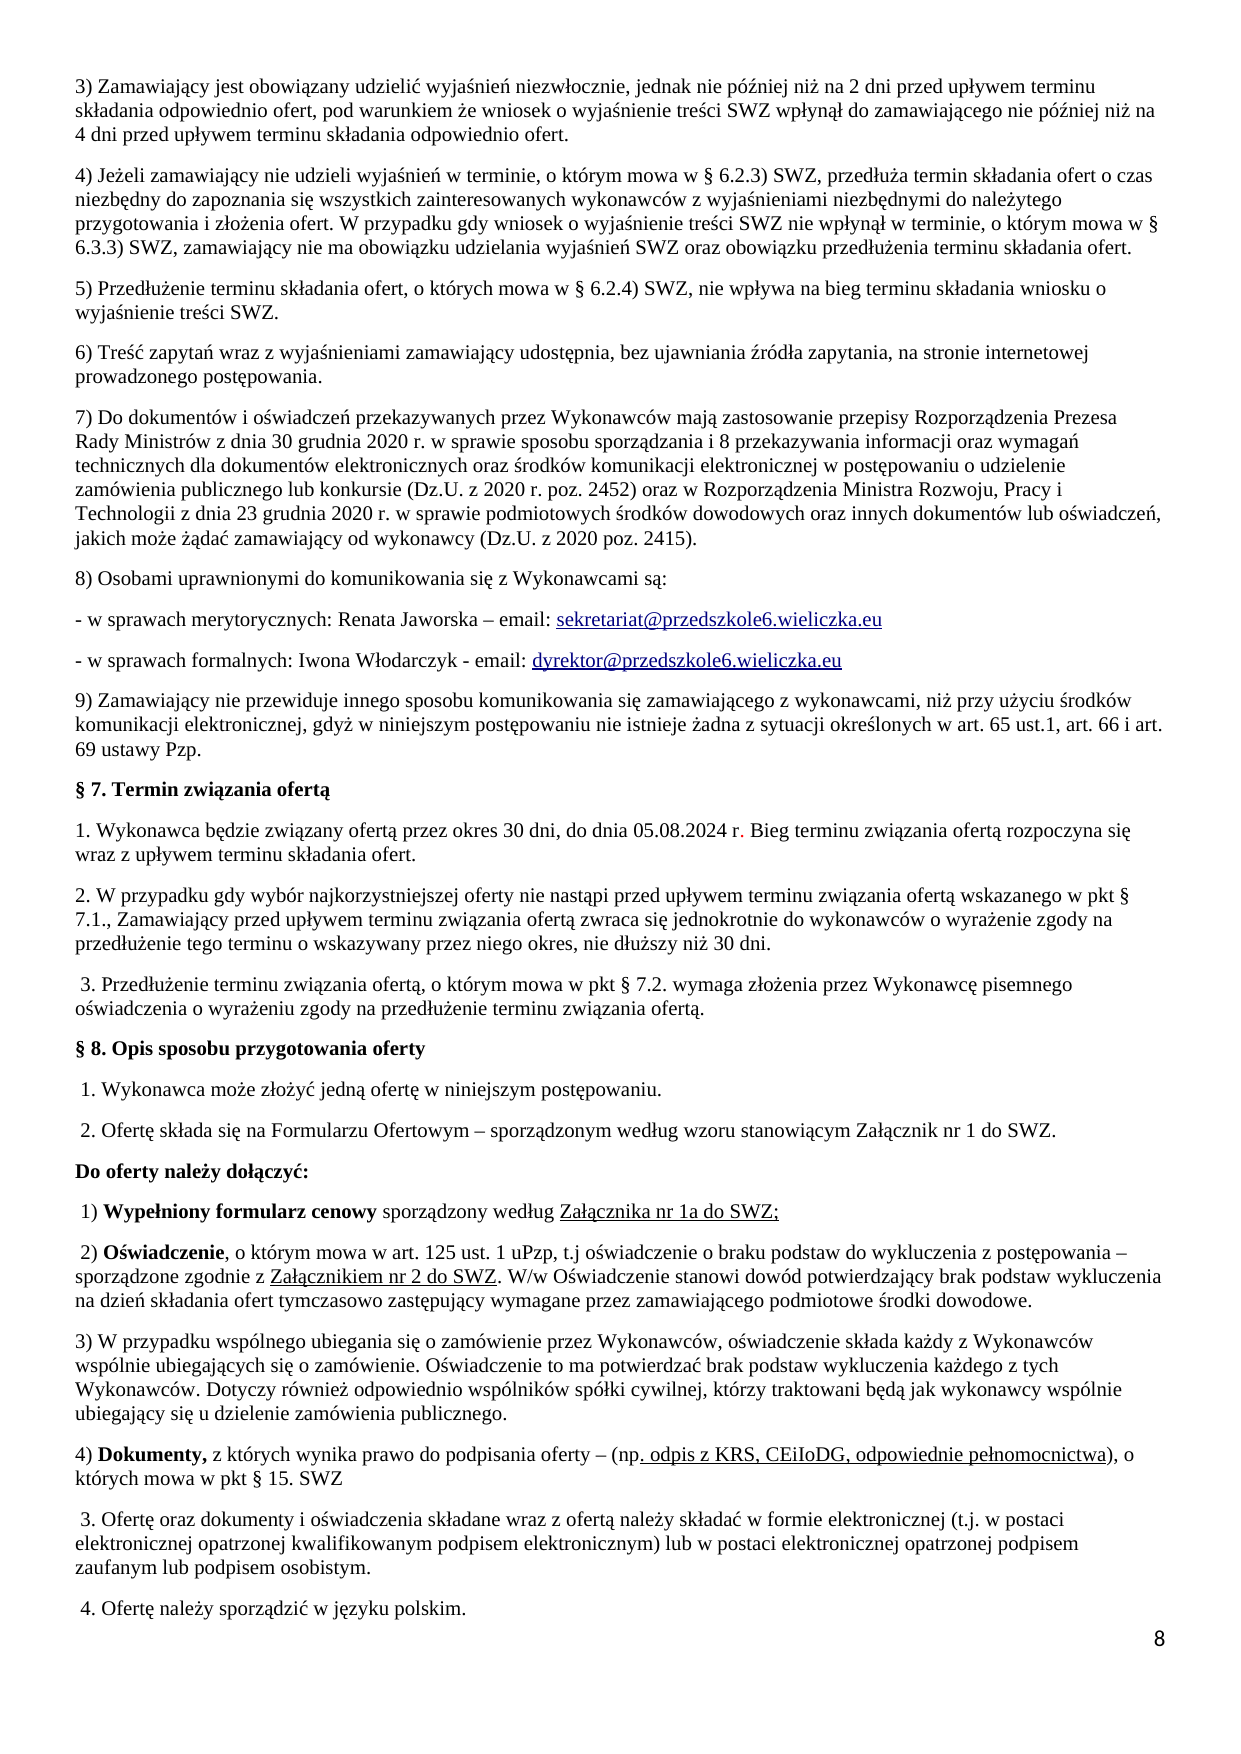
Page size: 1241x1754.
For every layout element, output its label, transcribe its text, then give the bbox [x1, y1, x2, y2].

text 4) Dokumenty, z których wynika prawo do podpisania oferty – (np. odpis z KRS, CEiIoDG, odpowiednie pełnomocnictwa), o których mowa w pkt § 15. SWZ [75, 1442, 1165, 1490]
text § 7. Termin związania ofertą [75, 777, 1165, 801]
list 7) Do dokumentów i oświadczeń przekazywanych przez Wykonawców mają zastosowanie przepisy Rozporządzenia Prezesa Rady Ministrów z dnia 30 grudnia 2020 r. w sprawie sposobu sporządzania i 8 przekazywania informacji oraz wymagań technicznych dla dokumentów elektronicznych oraz środków komunikacji elektronicznej w postępowaniu o udzielenie zamówienia publicznego lub konkursie (Dz.U. z 2020 r. poz. 2452) oraz w Rozporządzenia Ministra Rozwoju, Pracy i Technologii z dnia 23 grudnia 2020 r. w sprawie podmiotowych środków dowodowych oraz innych dokumentów lub oświadczeń, jakich może żądać zamawiający od wykonawcy (Dz.U. z 2020 poz. 2415). [75, 405, 1165, 549]
text 4. Ofertę należy sporządzić w języku polskim. [75, 1595, 1165, 1619]
list - w sprawach merytorycznych: Renata Jaworska – email: sekretariat@przedszkole6.wieliczka.eu [75, 607, 1165, 631]
text 3. Przedłużenie terminu związania ofertą, o którym mowa w pkt § 7.2. wymaga złożenia przez Wykonawcę pisemnego oświadczenia o wyrażeniu zgody na przedłużenie terminu związania ofertą. [75, 972, 1165, 1020]
text 1. Wykonawca może złożyć jedną ofertę w niniejszym postępowaniu. [75, 1077, 1165, 1101]
list 8) Osobami uprawnionymi do komunikowania się z Wykonawcami są: [75, 566, 1165, 590]
text § 8. Opis sposobu przygotowania oferty [75, 1036, 1165, 1060]
list 5) Przedłużenie terminu składania ofert, o których mowa w § 6.2.4) SWZ, nie wpływa na bieg terminu składania wniosku o wyjaśnienie treści SWZ. [75, 276, 1165, 324]
text 2) Oświadczenie, o którym mowa w art. 125 ust. 1 uPzp, t.j oświadczenie o braku podstaw do wykluczenia z postępowania – sporządzone zgodnie z Załącznikiem nr 2 do SWZ. W/w Oświadczenie stanowi dowód potwierdzający brak podstaw wykluczenia na dzień składania ofert tymczasowo zastępujący wymagane przez zamawiającego podmiotowe środki dowodowe. [75, 1240, 1165, 1312]
text 1. Wykonawca będzie związany ofertą przez okres 30 dni, do dnia 05.08.2024 r. Bieg terminu związania ofertą rozpoczyna się wraz z upływem terminu składania ofert. [75, 818, 1165, 866]
list 4) Jeżeli zamawiający nie udzieli wyjaśnień w terminie, o którym mowa w § 6.2.3) SWZ, przedłuża termin składania ofert o czas niezbędny do zapoznania się wszystkich zainteresowanych wykonawców z wyjaśnieniami niezbędnymi do należytego przygotowania i złożenia ofert. W przypadku gdy wniosek o wyjaśnienie treści SWZ nie wpłynął w terminie, o którym mowa w § 6.3.3) SWZ, zamawiający nie ma obowiązku udzielania wyjaśnień SWZ oraz obowiązku przedłużenia terminu składania ofert. [75, 163, 1165, 259]
list - w sprawach formalnych: Iwona Włodarczyk - email: dyrektor@przedszkole6.wieliczka.eu [75, 648, 1165, 672]
text 3. Ofertę oraz dokumenty i oświadczenia składane wraz z ofertą należy składać w formie elektronicznej (t.j. w postaci elektronicznej opatrzonej kwalifikowanym podpisem elektronicznym) lub w postaci elektronicznej opatrzonej podpisem zaufanym lub podpisem osobistym. [75, 1507, 1165, 1579]
list 3) Zamawiający jest obowiązany udzielić wyjaśnień niezwłocznie, jednak nie później niż na 2 dni przed upływem terminu składania odpowiednio ofert, pod warunkiem że wniosek o wyjaśnienie treści SWZ wpłynął do zamawiającego nie później niż na 4 dni przed upływem terminu składania odpowiednio ofert. [75, 74, 1165, 146]
text 2. Ofertę składa się na Formularzu Ofertowym – sporządzonym według wzoru stanowiącym Załącznik nr 1 do SWZ. [75, 1118, 1165, 1142]
list 9) Zamawiający nie przewiduje innego sposobu komunikowania się zamawiającego z wykonawcami, niż przy użyciu środków komunikacji elektronicznej, gdyż w niniejszym postępowaniu nie istnieje żadna z sytuacji określonych w art. 65 ust.1, art. 66 i art. 69 ustawy Pzp. [75, 688, 1165, 761]
list 6) Treść zapytań wraz z wyjaśnieniami zamawiający udostępnia, bez ujawniania źródła zapytania, na stronie internetowej prowadzonego postępowania. [75, 340, 1165, 388]
text 2. W przypadku gdy wybór najkorzystniejszej oferty nie nastąpi przed upływem terminu związania ofertą wskazanego w pkt § 7.1., Zamawiający przed upływem terminu związania ofertą zwraca się jednokrotnie do wykonawców o wyrażenie zgody na przedłużenie tego terminu o wskazywany przez niego okres, nie dłuższy niż 30 dni. [75, 883, 1165, 955]
text 3) W przypadku wspólnego ubiegania się o zamówienie przez Wykonawców, oświadczenie składa każdy z Wykonawców wspólnie ubiegających się o zamówienie. Oświadczenie to ma potwierdzać brak podstaw wykluczenia każdego z tych Wykonawców. Dotyczy również odpowiednio wspólników spółki cywilnej, którzy traktowani będą jak wykonawcy wspólnie ubiegający się u dzielenie zamówienia publicznego. [75, 1329, 1165, 1425]
text 1) Wypełniony formularz cenowy sporządzony według Załącznika nr 1a do SWZ; [75, 1199, 1165, 1223]
text Do oferty należy dołączyć: [75, 1158, 1165, 1183]
